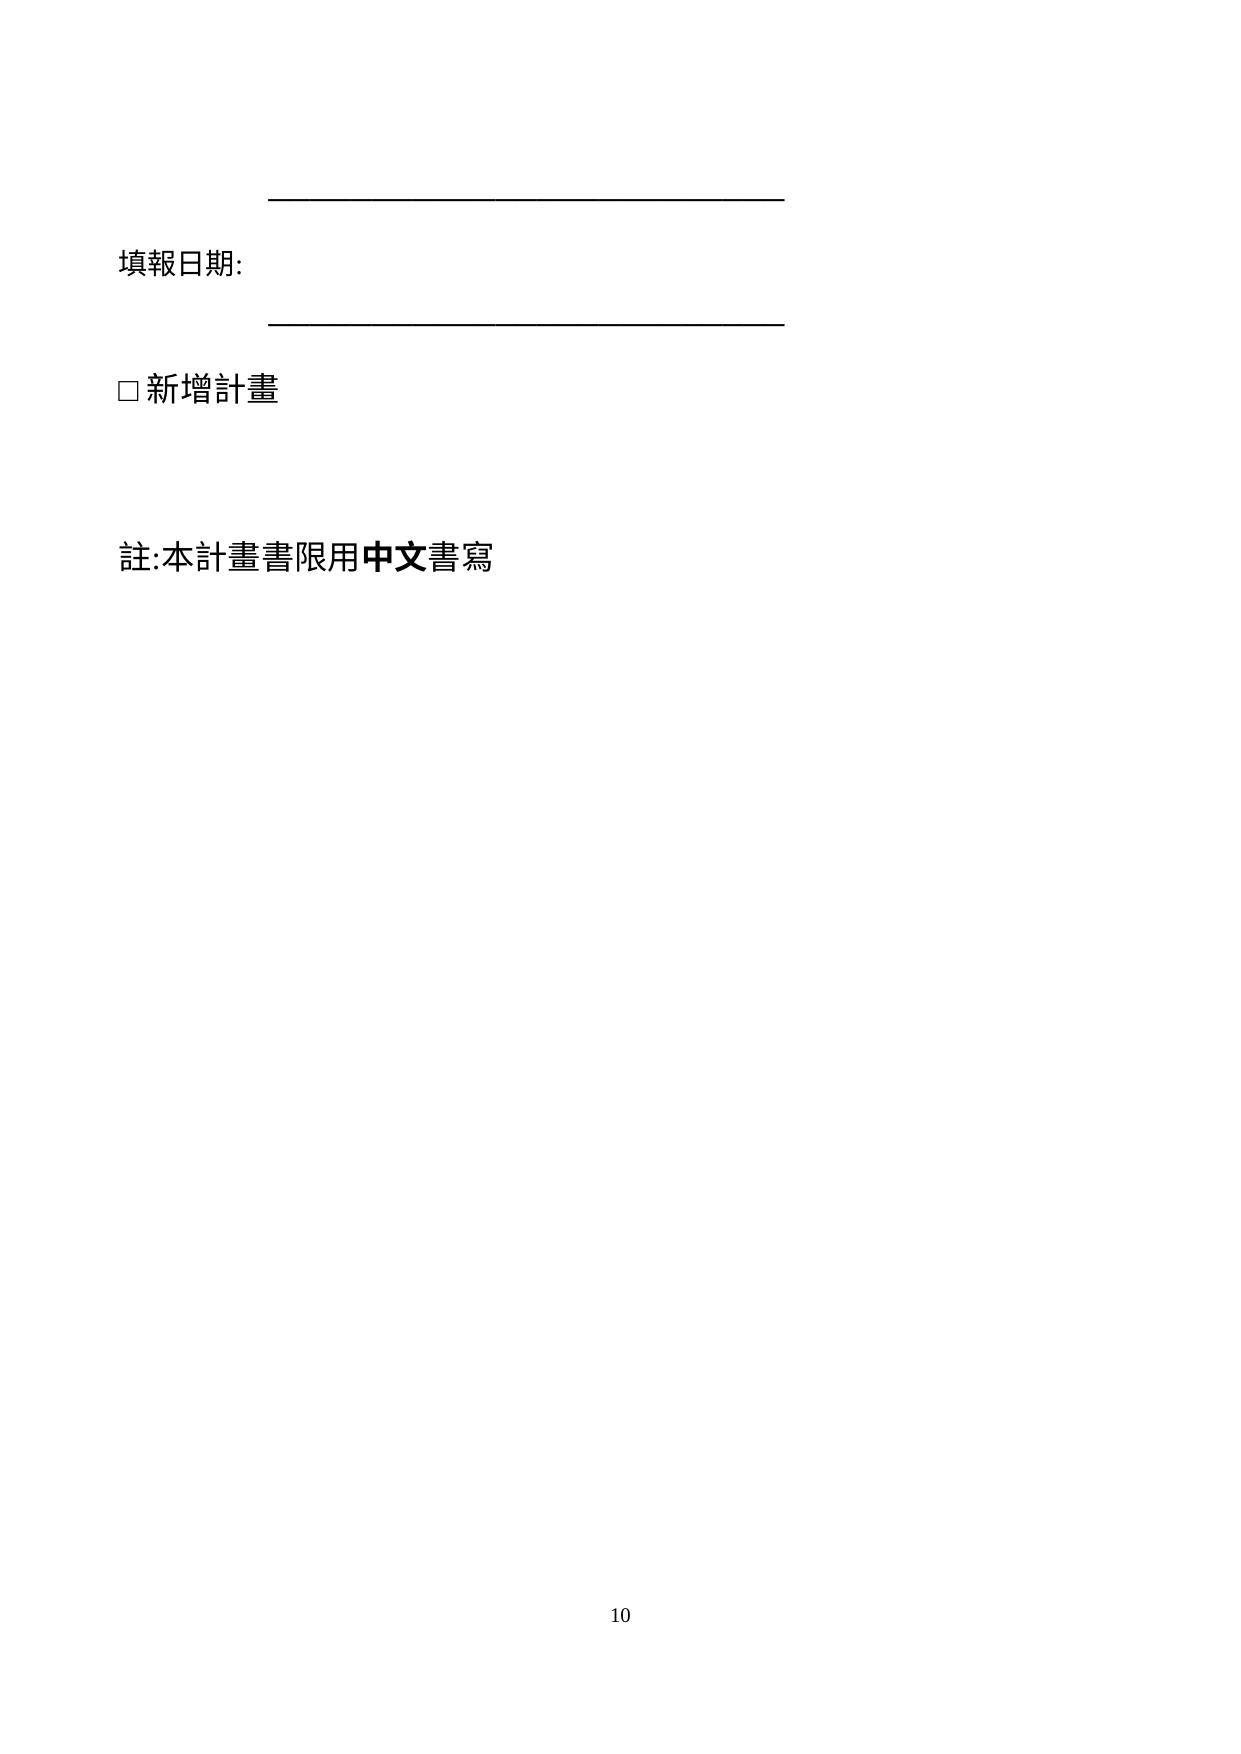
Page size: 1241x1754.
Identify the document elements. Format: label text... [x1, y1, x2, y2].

text ───────────────────────── [118, 282, 1122, 345]
text ───────────────────────── [168, 157, 1122, 220]
text 填報日期: [118, 220, 1122, 282]
text □ 新增計畫 [118, 345, 1122, 407]
text 註:本計畫書限用中文書寫 [118, 513, 1122, 576]
